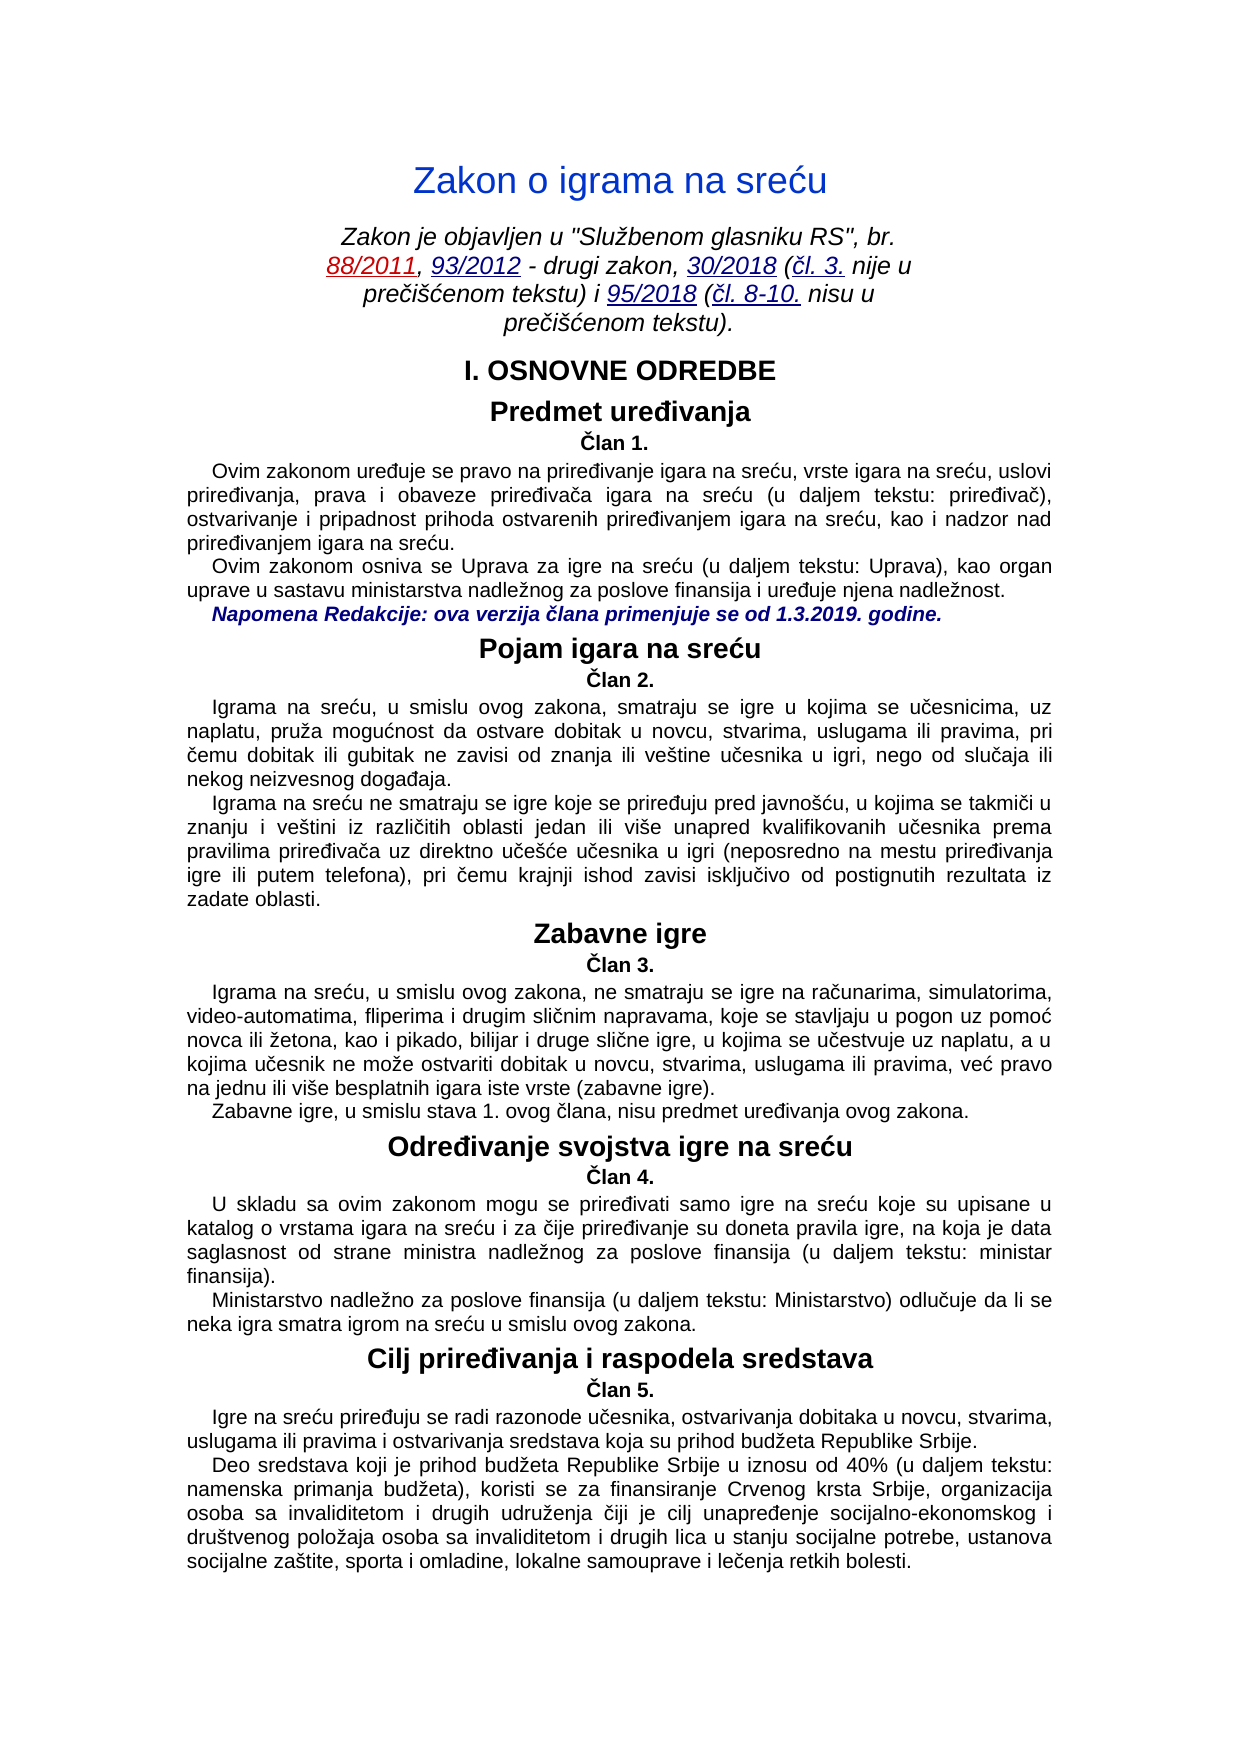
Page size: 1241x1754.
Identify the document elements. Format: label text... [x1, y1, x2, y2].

text Zabavne igre [148, 917, 1093, 949]
text Ministarstvo nadležno za poslove finansija (u daljem tekstu: Ministarstvo) odlučuje da li se neka igra smatra igrom na sreću u smislu ovog zakona. [187, 1288, 1053, 1336]
text Zabavne igre, u smislu stava 1. ovog člana, nisu predmet uređivanja ovog zakona. [187, 1099, 1053, 1123]
text Igrama na sreću, u smislu ovog zakona, ne smatraju se igre na računarima, simulatorima, video-automatima, fliperima i drugim sličnim napravama, koje se stavljaju u pogon uz pomoć novca ili žetona, kao i pikado, bilijar i druge slične igre, u kojima se učestvuje uz naplatu, a u kojima učesnik ne može ostvariti dobitak u novcu, stvarima, uslugama ili pravima, već pravo na jednu ili više besplatnih igara iste vrste (zabavne igre). [187, 979, 1053, 1099]
text Napomena Redakcije: ova verzija člana primenjuje se od 1.3.2019. godine. [187, 602, 1053, 626]
text Član 3. [148, 952, 1093, 976]
text Član 1. ﻿ [148, 431, 1093, 455]
text Cilj priređivanja i raspodela sredstava [148, 1342, 1093, 1374]
text Član 4. [148, 1165, 1093, 1189]
text Igrama na sreću, u smislu ovog zakona, smatraju se igre u kojima se učesnicima, uz naplatu, pruža mogućnost da ostvare dobitak u novcu, stvarima, uslugama ili pravima, pri čemu dobitak ili gubitak ne zavisi od znanja ili veštine učesnika u igri, nego od slučaja ili nekog neizvesnog događaja. [187, 695, 1053, 791]
text I. OSNOVNE ODREDBE [171, 354, 1069, 386]
text Član 2. [148, 668, 1093, 692]
text Član 5. [148, 1378, 1093, 1402]
text Ovim zakonom osniva se Uprava za igre na sreću (u daljem tekstu: Uprava), kao organ uprave u sastavu ministarstva nadležnog za poslove finansija i uređuje njena nadležnost. [187, 554, 1053, 602]
text Predmet uređivanja [148, 395, 1093, 428]
text Deo sredstava koji je prihod budžeta Republike Srbije u iznosu od 40% (u daljem tekstu: namenska primanja budžeta), koristi se za finansiranje Crvenog krsta Srbije, organizacija osoba sa invaliditetom i drugih udruženja čiji je cilj unapređenje socijalno-ekonomskog i društvenog položaja osoba sa invaliditetom i drugih lica u stanju socijalne potrebe, ustanova socijalne zaštite, sporta i omladine, lokalne samouprave i lečenja retkih bolesti. [187, 1453, 1053, 1572]
text U skladu sa ovim zakonom mogu se priređivati samo igre na sreću koje su upisane u katalog o vrstama igara na sreću i za čije priređivanje su doneta pravila igre, na koja je data saglasnost od strane ministra nadležnog za poslove finansija (u daljem tekstu: ministar finansija). [187, 1192, 1053, 1288]
text Igre na sreću priređuju se radi razonode učesnika, ostvarivanja dobitaka u novcu, stvarima, uslugama ili pravima i ostvarivanja sredstava koja su prihod budžeta Republike Srbije. [187, 1405, 1053, 1453]
text Igrama na sreću ne smatraju se igre koje se priređuju pred javnošću, u kojima se takmiči u znanju i veštini iz različitih oblasti jedan ili više unapred kvalifikovanih učesnika prema pravilima priređivača uz direktno učešće učesnika u igri (neposredno na mestu priređivanja igre ili putem telefona), pri čemu krajnji ishod zavisi isključivo od postignutih rezultata iz zadate oblasti. [187, 791, 1053, 911]
text Određivanje svojstva igre na sreću [148, 1129, 1093, 1162]
text Zakon o igrama na sreću [148, 158, 1093, 201]
text Pojam igara na sreću [148, 632, 1093, 665]
text Zakon je objavljen u "Službenom glasniku RS", br. 88/2011, 93/2012 - drugi zakon, 30/2018 (čl. 3. nije u prečišćenom tekstu) i 95/2018 (čl. 8-10. nisu u prečišćenom tekstu). [319, 222, 921, 337]
text Ovim zakonom uređuje se pravo na priređivanje igara na sreću, vrste igara na sreću, uslovi priređivanja, prava i obaveze priređivača igara na sreću (u daljem tekstu: priređivač), ostvarivanje i pripadnost prihoda ostvarenih priređivanjem igara na sreću, kao i nadzor nad priređivanjem igara na sreću. [187, 458, 1053, 554]
